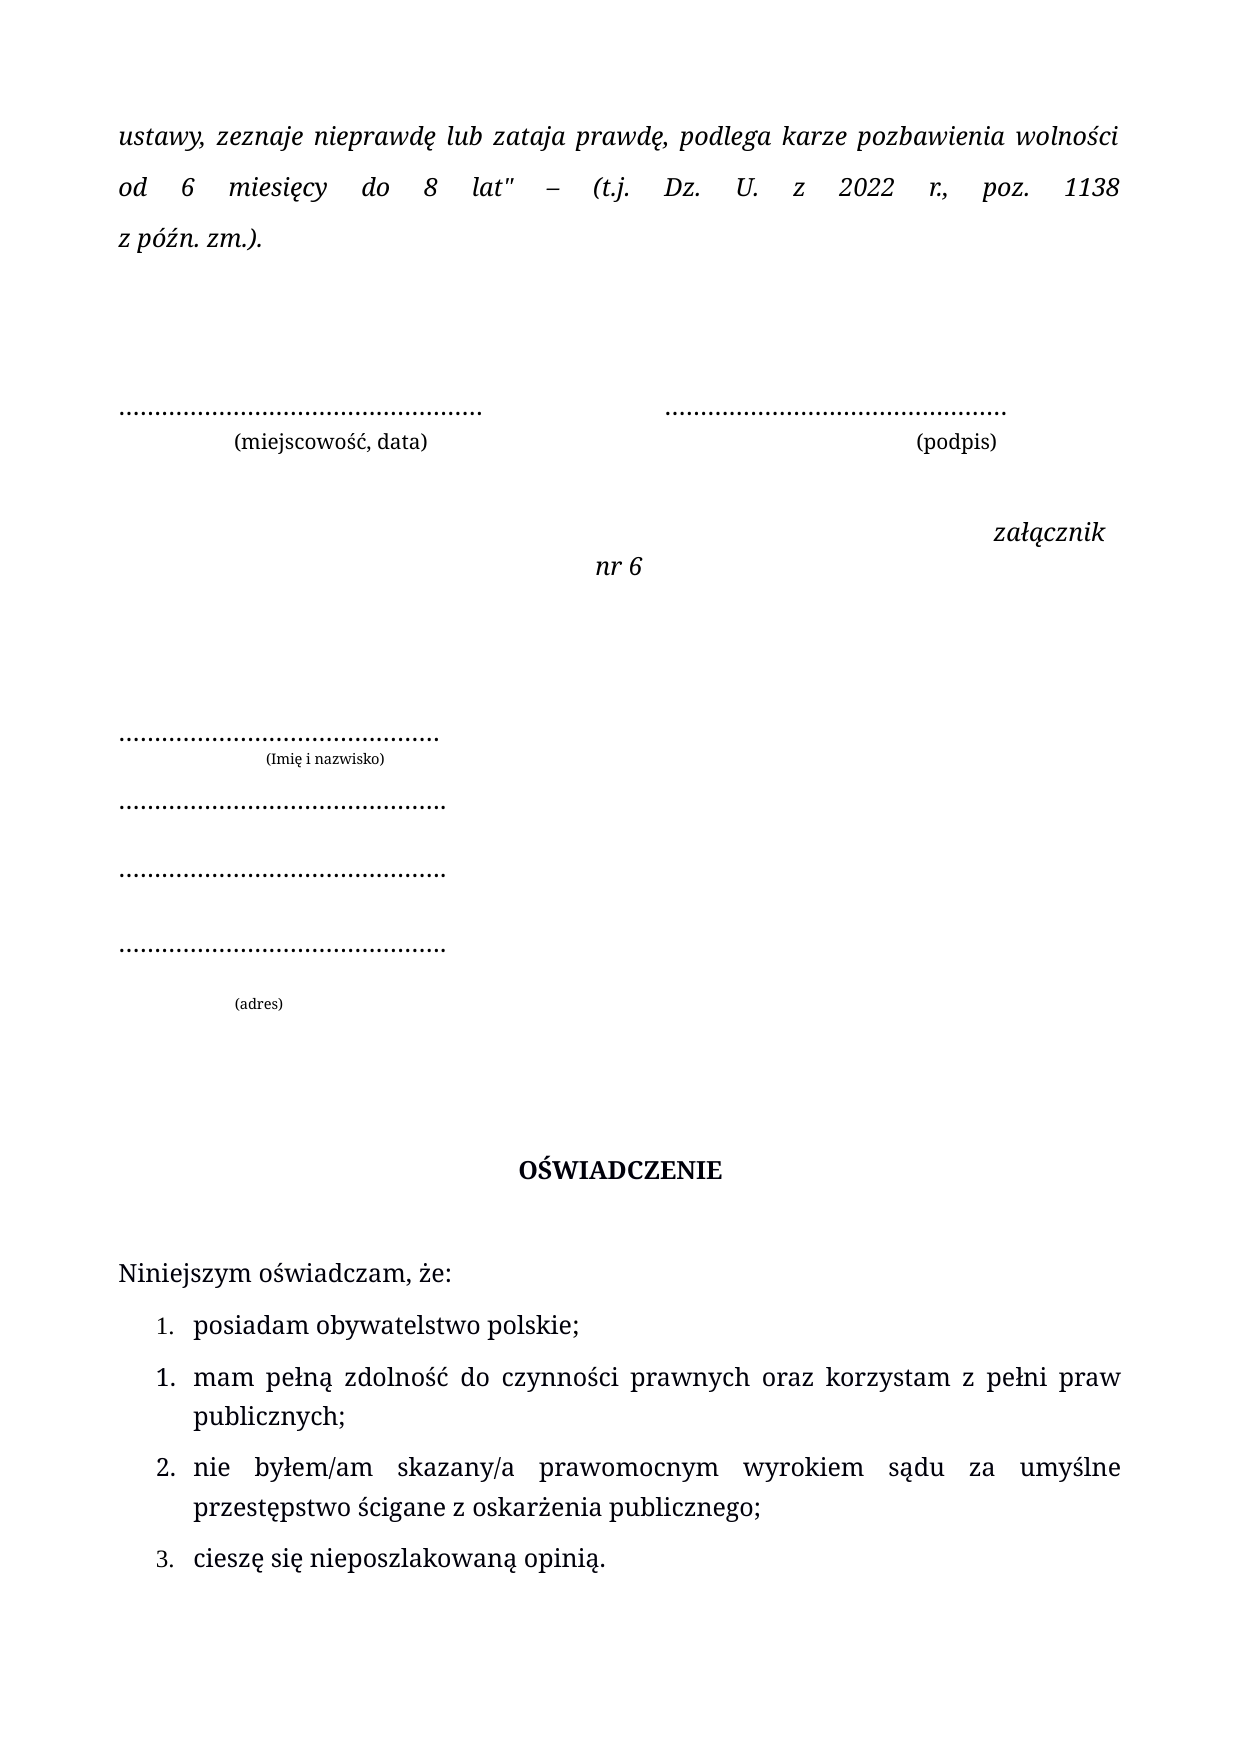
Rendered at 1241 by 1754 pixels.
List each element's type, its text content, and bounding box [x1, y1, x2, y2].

list mam pełną zdolność do czynności prawnych oraz korzystam z pełni praw publicznych; [156, 1359, 1122, 1432]
text ……………………………………… [118, 715, 1122, 749]
text ustawy, zeznaje nieprawdę lub zataja prawdę, podlega karze pozbawienia wolności od 6 miesięcy do 8 lat" – (t.j. Dz. U. z 2022 r., poz. 1138 z późn. zm.). [118, 118, 1122, 254]
list posiadam obywatelstwo polskie; [156, 1307, 1122, 1342]
list cieszę się nieposzlakowaną opinią. [156, 1541, 1122, 1575]
text OŚWIADCZENIE [118, 1152, 1122, 1187]
text ………………………………………. [118, 925, 1122, 959]
text ………………………………………. [118, 851, 1122, 885]
text ………………………………………. [118, 783, 1122, 817]
text (adres) [118, 993, 1122, 1028]
text Niniejszym oświadczam, że: [118, 1256, 1122, 1290]
text …………………………………………… ………………………………………… [118, 389, 1122, 423]
text (miejscowość, data) (podpis) [118, 423, 1122, 457]
list nie byłem/am skazany/a prawomocnym wyrokiem sądu za umyślne przestępstwo ścigane z oskarżenia publicznego; [156, 1450, 1122, 1523]
text (Imię i nazwisko) [118, 749, 1122, 783]
subtitle załącznik nr 6 [118, 514, 1122, 582]
